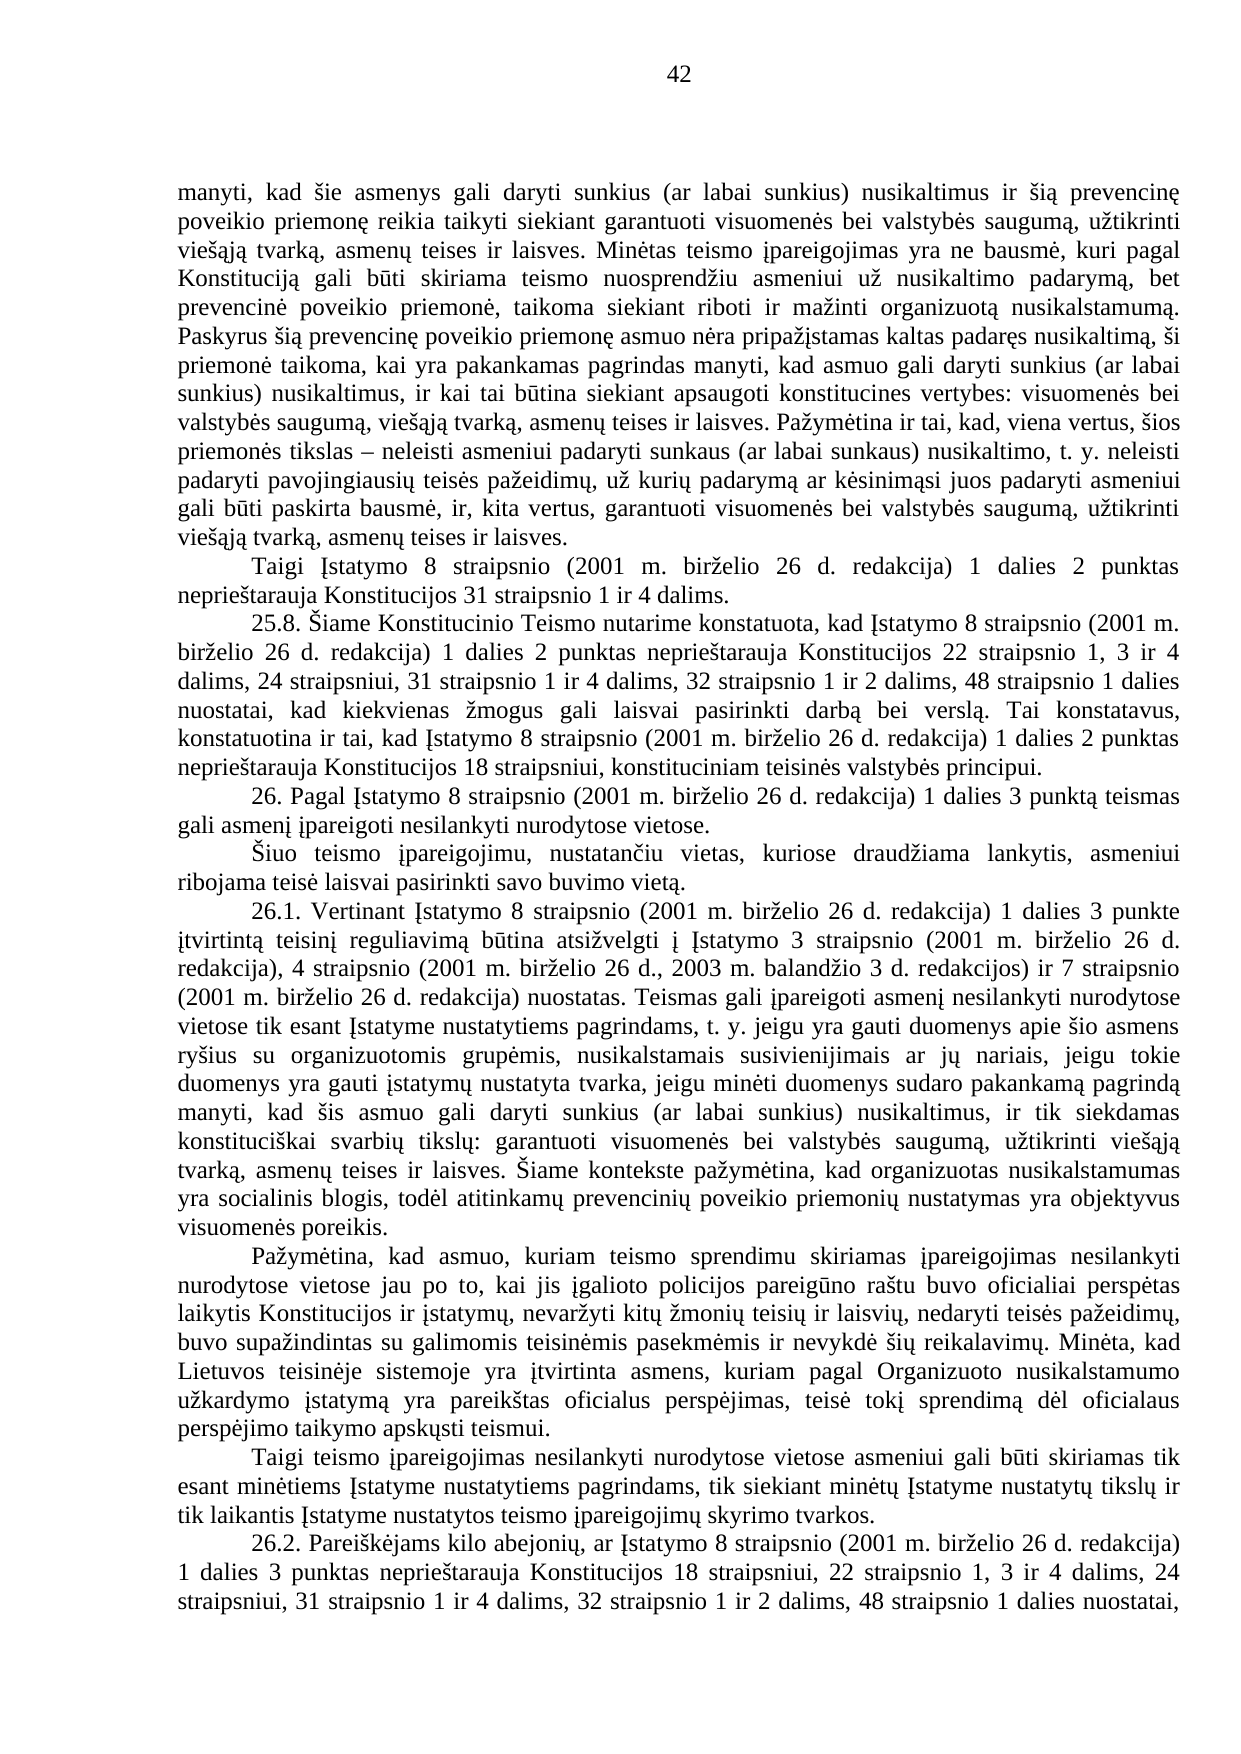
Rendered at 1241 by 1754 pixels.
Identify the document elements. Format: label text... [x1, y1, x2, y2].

text Taigi Įstatymo 8 straipsnio (2001 m. birželio 26 d. redakcija) 1 dalies 2 punktas neprieštarauja Konstitucijos 31 straipsnio 1 ir 4 dalims. [177, 551, 1181, 608]
text 26. Pagal Įstatymo 8 straipsnio (2001 m. birželio 26 d. redakcija) 1 dalies 3 punktą teismas gali asmenį įpareigoti nesilankyti nurodytose vietose. [177, 781, 1181, 838]
text Šiuo teismo įpareigojimu, nustatančiu vietas, kuriose draudžiama lankytis, asmeniui ribojama teisė laisvai pasirinkti savo buvimo vietą. [177, 838, 1181, 896]
text Taigi teismo įpareigojimas nesilankyti nurodytose vietose asmeniui gali būti skiriamas tik esant minėtiems Įstatyme nustatytiems pagrindams, tik siekiant minėtų Įstatyme nustatytų tikslų ir tik laikantis Įstatyme nustatytos teismo įpareigojimų skyrimo tvarkos. [177, 1442, 1181, 1528]
text Pažymėtina, kad asmuo, kuriam teismo sprendimu skiriamas įpareigojimas nesilankyti nurodytose vietose jau po to, kai jis įgalioto policijos pareigūno raštu buvo oficialiai perspėtas laikytis Konstitucijos ir įstatymų, nevaržyti kitų žmonių teisių ir laisvių, nedaryti teisės pažeidimų, buvo supažindintas su galimomis teisinėmis pasekmėmis ir nevykdė šių reikalavimų. Minėta, kad Lietuvos teisinėje sistemoje yra įtvirtinta asmens, kuriam pagal Organizuoto nusikalstamumo užkardymo įstatymą yra pareikštas oficialus perspėjimas, teisė tokį sprendimą dėl oficialaus perspėjimo taikymo apskųsti teismui. [177, 1241, 1181, 1442]
text 26.2. Pareiškėjams kilo abejonių, ar Įstatymo 8 straipsnio (2001 m. birželio 26 d. redakcija) 1 dalies 3 punktas neprieštarauja Konstitucijos 18 straipsniui, 22 straipsnio 1, 3 ir 4 dalims, 24 straipsniui, 31 straipsnio 1 ir 4 dalims, 32 straipsnio 1 ir 2 dalims, 48 straipsnio 1 dalies nuostatai, [177, 1528, 1181, 1615]
text manyti, kad šie asmenys gali daryti sunkius (ar labai sunkius) nusikaltimus ir šią prevencinę poveikio priemonę reikia taikyti siekiant garantuoti visuomenės bei valstybės saugumą, užtikrinti viešąją tvarką, asmenų teises ir laisves. Minėtas teismo įpareigojimas yra ne bausmė, kuri pagal Konstituciją gali būti skiriama teismo nuosprendžiu asmeniui už nusikaltimo padarymą, bet prevencinė poveikio priemonė, taikoma siekiant riboti ir mažinti organizuotą nusikalstamumą. Paskyrus šią prevencinę poveikio priemonę asmuo nėra pripažįstamas kaltas padaręs nusikaltimą, ši priemonė taikoma, kai yra pakankamas pagrindas manyti, kad asmuo gali daryti sunkius (ar labai sunkius) nusikaltimus, ir kai tai būtina siekiant apsaugoti konstitucines vertybes: visuomenės bei valstybės saugumą, viešąją tvarką, asmenų teises ir laisves. Pažymėtina ir tai, kad, viena vertus, šios priemonės tikslas – neleisti asmeniui padaryti sunkaus (ar labai sunkaus) nusikaltimo, t. y. neleisti padaryti pavojingiausių teisės pažeidimų, už kurių padarymą ar kėsinimąsi juos padaryti asmeniui gali būti paskirta bausmė, ir, kita vertus, garantuoti visuomenės bei valstybės saugumą, užtikrinti viešąją tvarką, asmenų teises ir laisves. [177, 177, 1181, 551]
text 26.1. Vertinant Įstatymo 8 straipsnio (2001 m. birželio 26 d. redakcija) 1 dalies 3 punkte įtvirtintą teisinį reguliavimą būtina atsižvelgti į Įstatymo 3 straipsnio (2001 m. birželio 26 d. redakcija), 4 straipsnio (2001 m. birželio 26 d., 2003 m. balandžio 3 d. redakcijos) ir 7 straipsnio (2001 m. birželio 26 d. redakcija) nuostatas. Teismas gali įpareigoti asmenį nesilankyti nurodytose vietose tik esant Įstatyme nustatytiems pagrindams, t. y. jeigu yra gauti duomenys apie šio asmens ryšius su organizuotomis grupėmis, nusikalstamais susivienijimais ar jų nariais, jeigu tokie duomenys yra gauti įstatymų nustatyta tvarka, jeigu minėti duomenys sudaro pakankamą pagrindą manyti, kad šis asmuo gali daryti sunkius (ar labai sunkius) nusikaltimus, ir tik siekdamas konstituciškai svarbių tikslų: garantuoti visuomenės bei valstybės saugumą, užtikrinti viešąją tvarką, asmenų teises ir laisves. Šiame kontekste pažymėtina, kad organizuotas nusikalstamumas yra socialinis blogis, todėl atitinkamų prevencinių poveikio priemonių nustatymas yra objektyvus visuomenės poreikis. [177, 896, 1181, 1241]
text 25.8. Šiame Konstitucinio Teismo nutarime konstatuota, kad Įstatymo 8 straipsnio (2001 m. birželio 26 d. redakcija) 1 dalies 2 punktas neprieštarauja Konstitucijos 22 straipsnio 1, 3 ir 4 dalims, 24 straipsniui, 31 straipsnio 1 ir 4 dalims, 32 straipsnio 1 ir 2 dalims, 48 straipsnio 1 dalies nuostatai, kad kiekvienas žmogus gali laisvai pasirinkti darbą bei verslą. Tai konstatavus, konstatuotina ir tai, kad Įstatymo 8 straipsnio (2001 m. birželio 26 d. redakcija) 1 dalies 2 punktas neprieštarauja Konstitucijos 18 straipsniui, konstituciniam teisinės valstybės principui. [177, 608, 1181, 781]
